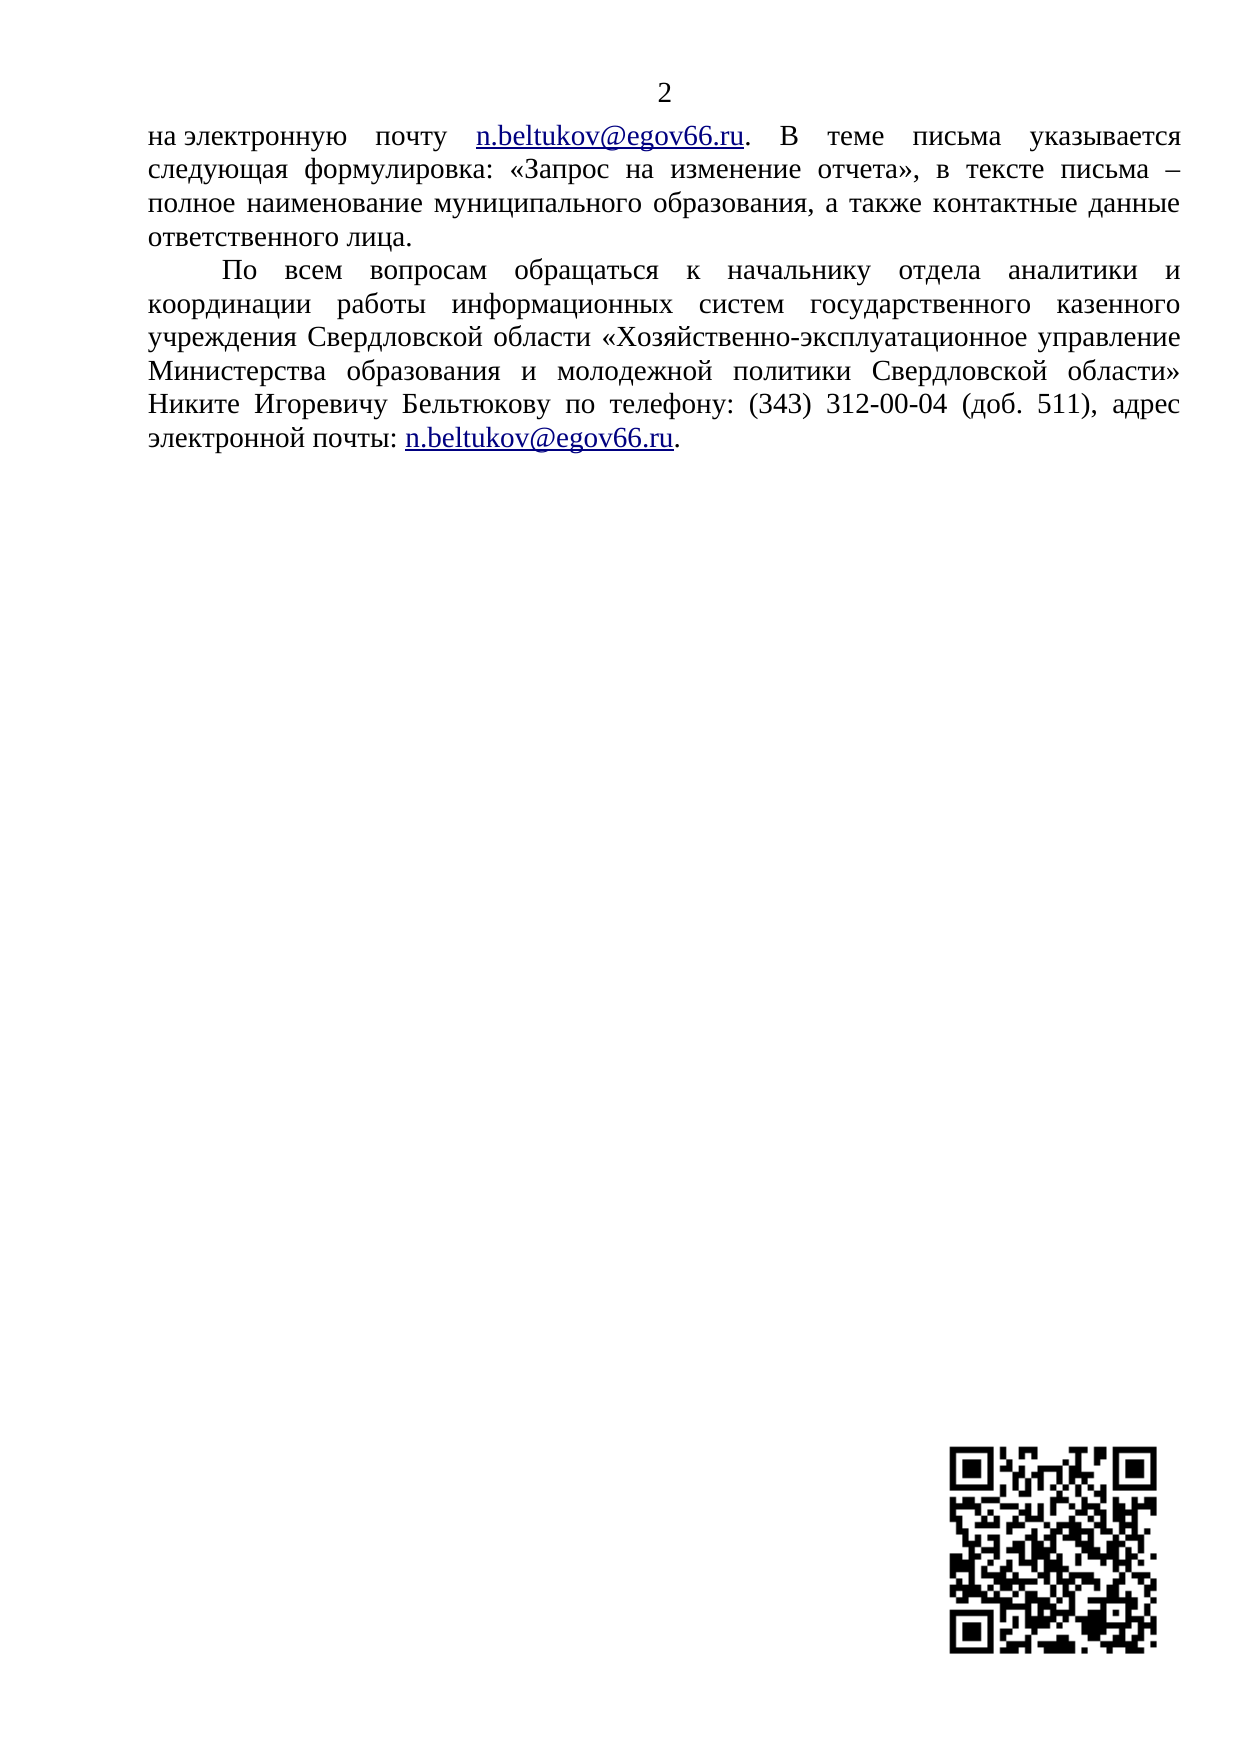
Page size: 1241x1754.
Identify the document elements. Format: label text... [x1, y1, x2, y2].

list на электронную почту n.beltukov@egov66.ru. В теме письма указывается следующая формулировка: «Запрос на изменение отчета», в тексте письма – полное наименование муниципального образования, а также контактные данные ответственного лица. [148, 118, 1181, 252]
text По всем вопросам обращаться к начальнику отдела аналитики и координации работы информационных систем государственного казенного учреждения Свердловской области «Хозяйственно-эксплуатационное управление Министерства образования и молодежной политики Свердловской области» Никите Игоревичу Бельтюкову по телефону: (343) 312-00-04 (доб. 511), адрес электронной почты: n.beltukov@egov66.ru. [148, 252, 1181, 453]
